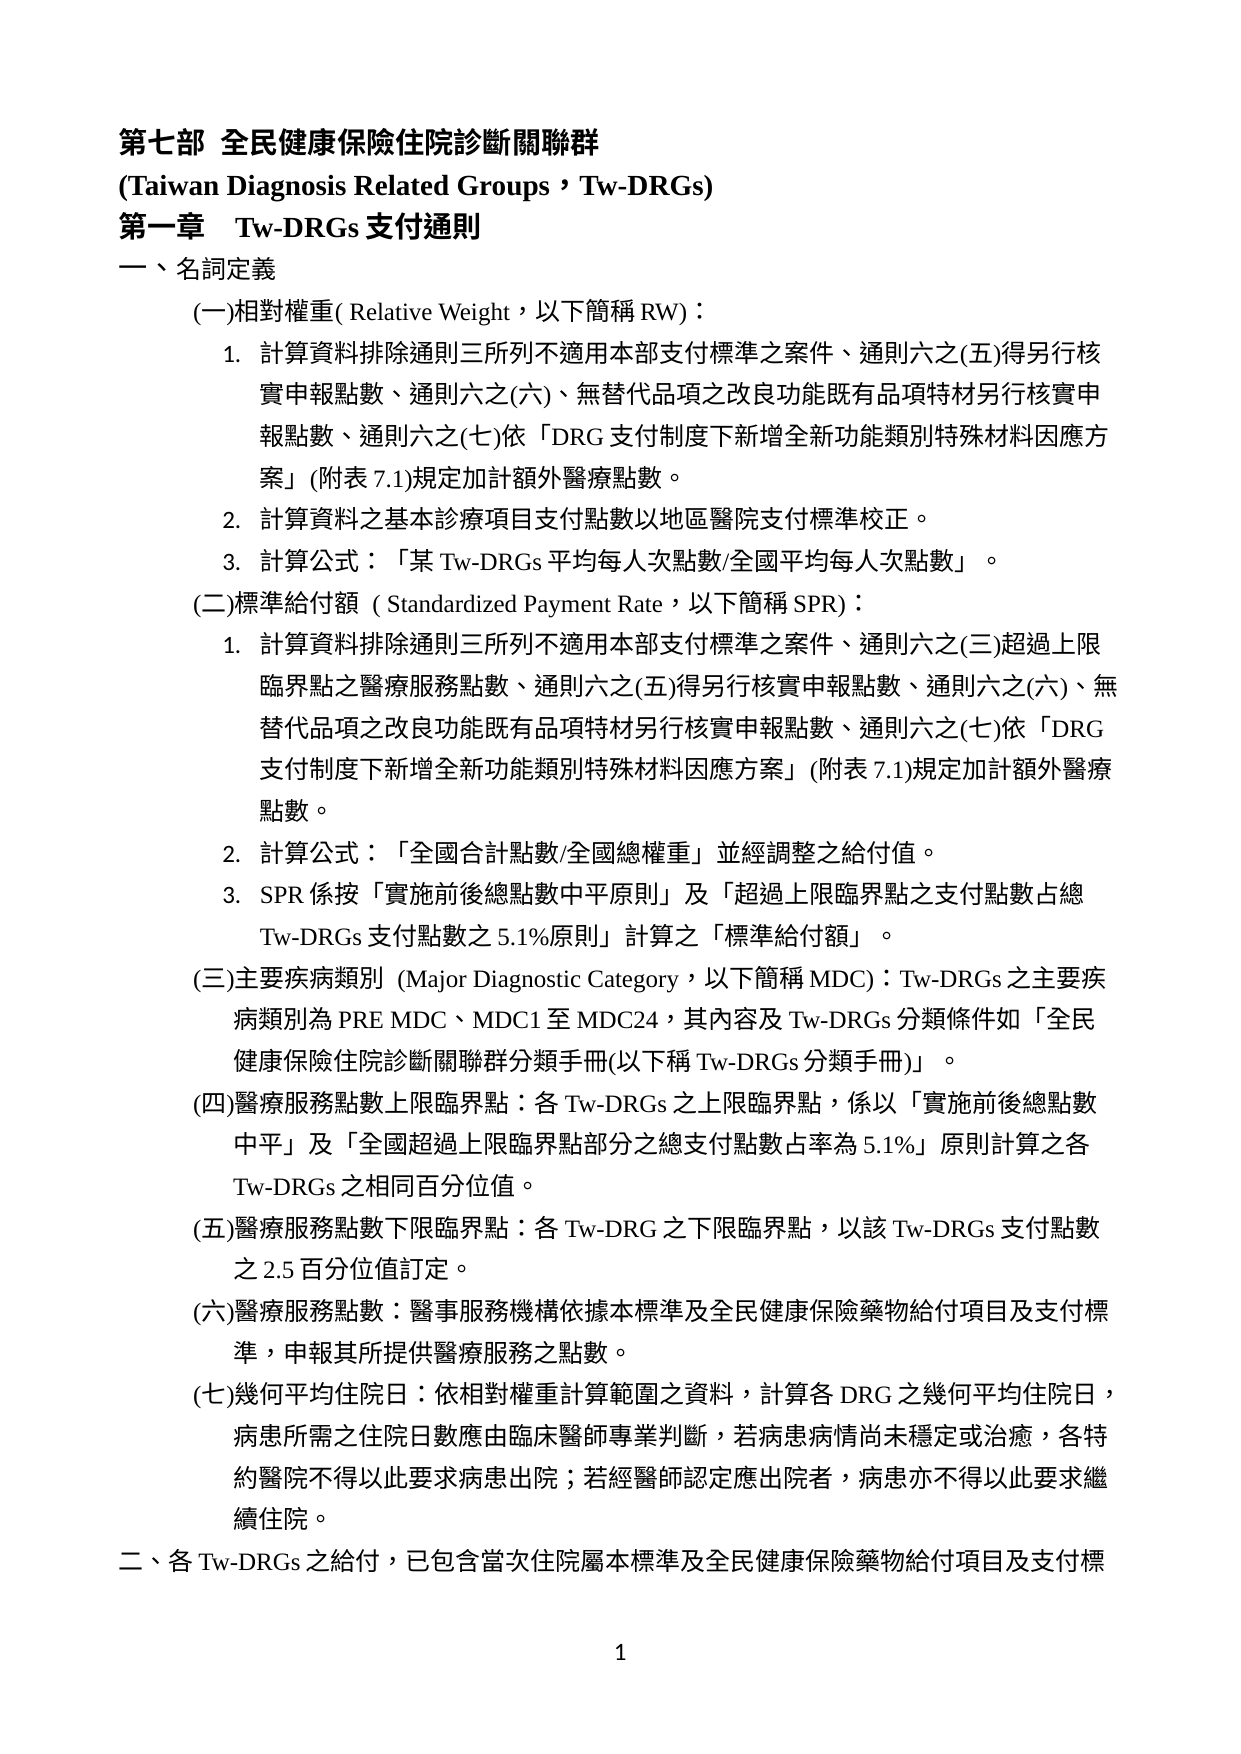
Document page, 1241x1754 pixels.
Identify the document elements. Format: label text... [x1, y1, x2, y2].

text (七)幾何平均住院日：依相對權重計算範圍之資料，計算各DRG之幾何平均住院日，病患所需之住院日數應由臨床醫師專業判斷，若病患病情尚未穩定或治癒，各特約醫院不得以此要求病患出院；若經醫師認定應出院者，病患亦不得以此要求繼續住院。 [193, 1371, 1118, 1537]
list 計算公式：「全國合計點數/全國總權重」並經調整之給付值。 [222, 829, 1118, 871]
text (五)醫療服務點數下限臨界點：各Tw-DRG之下限臨界點，以該Tw-DRGs支付點數之2.5百分位值訂定。 [193, 1204, 1118, 1287]
text 第七部 全民健康保險住院診斷關聯群 [118, 112, 1122, 162]
list SPR係按「實施前後總點數中平原則」及「超過上限臨界點之支付點數占總Tw-DRGs支付點數之5.1%原則」計算之「標準給付額」。 [222, 871, 1118, 954]
text (Taiwan Diagnosis Related Groups，Tw-DRGs) [118, 162, 1209, 204]
list 計算資料之基本診療項目支付點數以地區醫院支付標準校正。 [222, 496, 1118, 537]
text 第一章 Tw-DRGs支付通則 [118, 204, 1109, 246]
text 一、名詞定義 [118, 246, 1122, 287]
text (二)標準給付額 ( Standardized Payment Rate，以下簡稱SPR)： [193, 579, 1118, 621]
list 計算公式：「某Tw-DRGs平均每人次點數/全國平均每人次點數」。 [222, 537, 1118, 579]
list 計算資料排除通則三所列不適用本部支付標準之案件、通則六之(三)超過上限臨界點之醫療服務點數、通則六之(五)得另行核實申報點數、通則六之(六)、無替代品項之改良功能既有品項特材另行核實申報點數、通則六之(七)依「DRG支付制度下新增全新功能類別特殊材料因應方案」(附表7.1)規定加計額外醫療點數。 [222, 621, 1118, 829]
text (三)主要疾病類別 (Major Diagnostic Category，以下簡稱MDC)：Tw-DRGs之主要疾病類別為PRE MDC、MDC1至MDC24，其內容及Tw-DRGs分類條件如「全民健康保險住院診斷關聯群分類手冊(以下稱Tw-DRGs分類手冊)」。 [193, 954, 1118, 1079]
text (六)醫療服務點數：醫事服務機構依據本標準及全民健康保險藥物給付項目及支付標準，申報其所提供醫療服務之點數。 [193, 1287, 1118, 1371]
text 二、各Tw-DRGs之給付，已包含當次住院屬本標準及全民健康保險藥物給付項目及支付標 [118, 1537, 1122, 1579]
text (一)相對權重( Relative Weight，以下簡稱RW)： [193, 287, 1118, 329]
list 計算資料排除通則三所列不適用本部支付標準之案件、通則六之(五)得另行核實申報點數、通則六之(六)、無替代品項之改良功能既有品項特材另行核實申報點數、通則六之(七)依「DRG支付制度下新增全新功能類別特殊材料因應方案」(附表7.1)規定加計額外醫療點數。 [222, 329, 1118, 496]
text (四)醫療服務點數上限臨界點：各Tw-DRGs之上限臨界點，係以「實施前後總點數中平」及「全國超過上限臨界點部分之總支付點數占率為5.1%」原則計算之各Tw-DRGs之相同百分位值。 [193, 1079, 1118, 1204]
